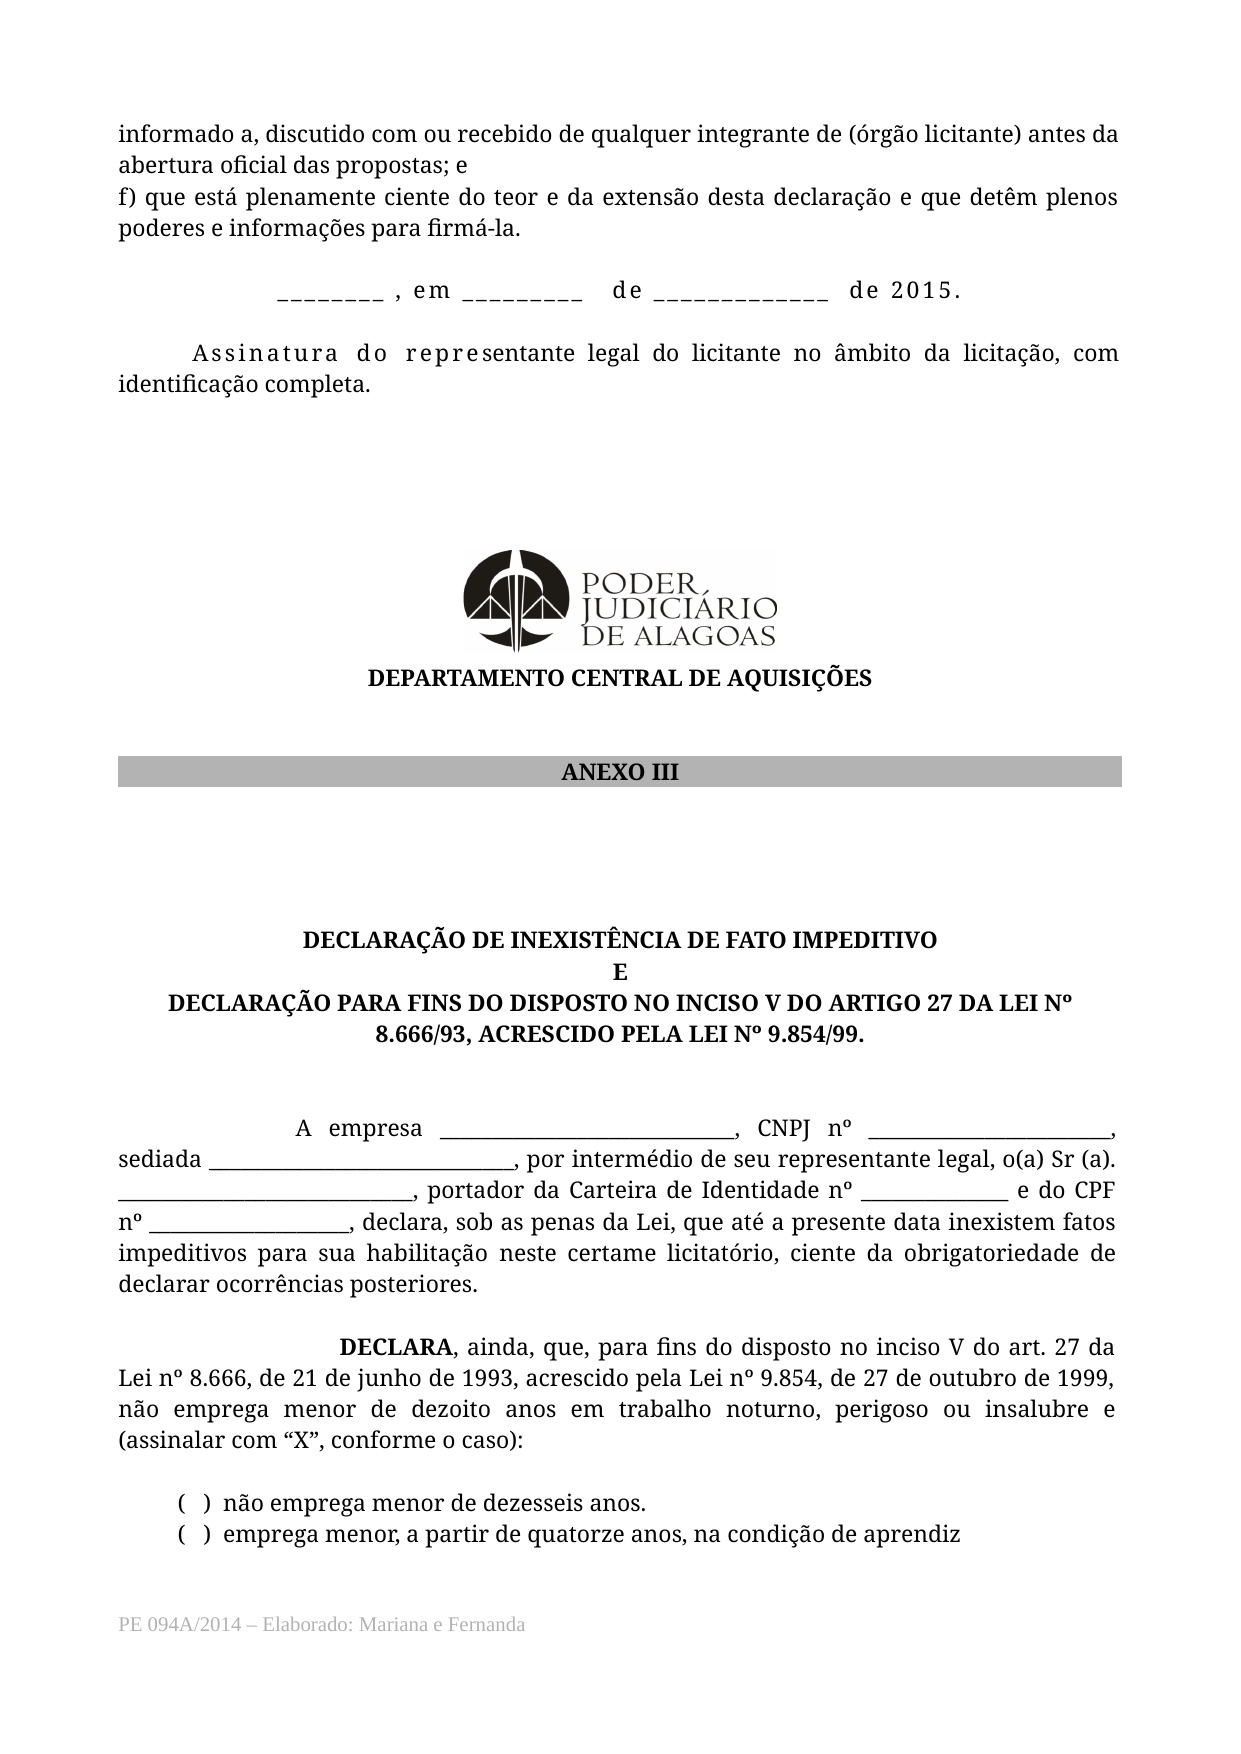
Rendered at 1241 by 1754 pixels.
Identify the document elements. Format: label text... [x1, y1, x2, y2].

text DECLARAÇÃO PARA FINS DO DISPOSTO NO INCISO V DO ARTIGO 27 DA LEI Nº 8.666/93, ACRESCIDO PELA LEI Nº 9.854/99. [118, 987, 1122, 1049]
text ________ , em _________ de _____________ de 2015. [118, 274, 1120, 306]
text DECLARA, ainda, que, para fins do disposto no inciso V do art. 27 da Lei nº 8.666, de 21 de junho de 1993, acrescido pela Lei nº 9.854, de 27 de outubro de 1999, não emprega menor de dezoito anos em trabalho noturno, perigoso ou insalubre e (assinalar com “X”, conforme o caso): [118, 1331, 1117, 1456]
text ( ) não emprega menor de dezesseis anos. [118, 1487, 1117, 1518]
picture [463, 550, 777, 653]
text e [118, 956, 1122, 987]
text Declaração de Inexistência de Fato Impeditivo [118, 924, 1122, 956]
text informado a, discutido com ou recebido de qualquer integrante de (órgão licitante) antes da abertura oficial das propostas; e [118, 118, 1120, 181]
text ( ) emprega menor, a partir de quatorze anos, na condição de aprendiz [177, 1518, 1118, 1549]
text f) que está plenamente ciente do teor e da extensão desta declaração e que detêm plenos poderes e informações para firmá-la. [118, 181, 1120, 243]
text Assinatura do representante legal do licitante no âmbito da licitação, com identificação completa. [118, 337, 1120, 399]
text ANEXO III [118, 756, 1122, 787]
text A empresa ____________________________, CNPJ nº _______________________, sediada _____________________________, por intermédio de seu representante legal, o(a) Sr (a). ____________________________, portador da Carteira de Identidade nº ______________ e do CPF nº ___________________, declara, sob as penas da Lei, que até a presente data inexistem fatos impeditivos para sua habilitação neste certame licitatório, ciente da obrigatoriedade de declarar ocorrências posteriores. [118, 1112, 1117, 1299]
text DEPARTAMENTO CENTRAL DE AQUISIÇÕES [118, 662, 1122, 693]
